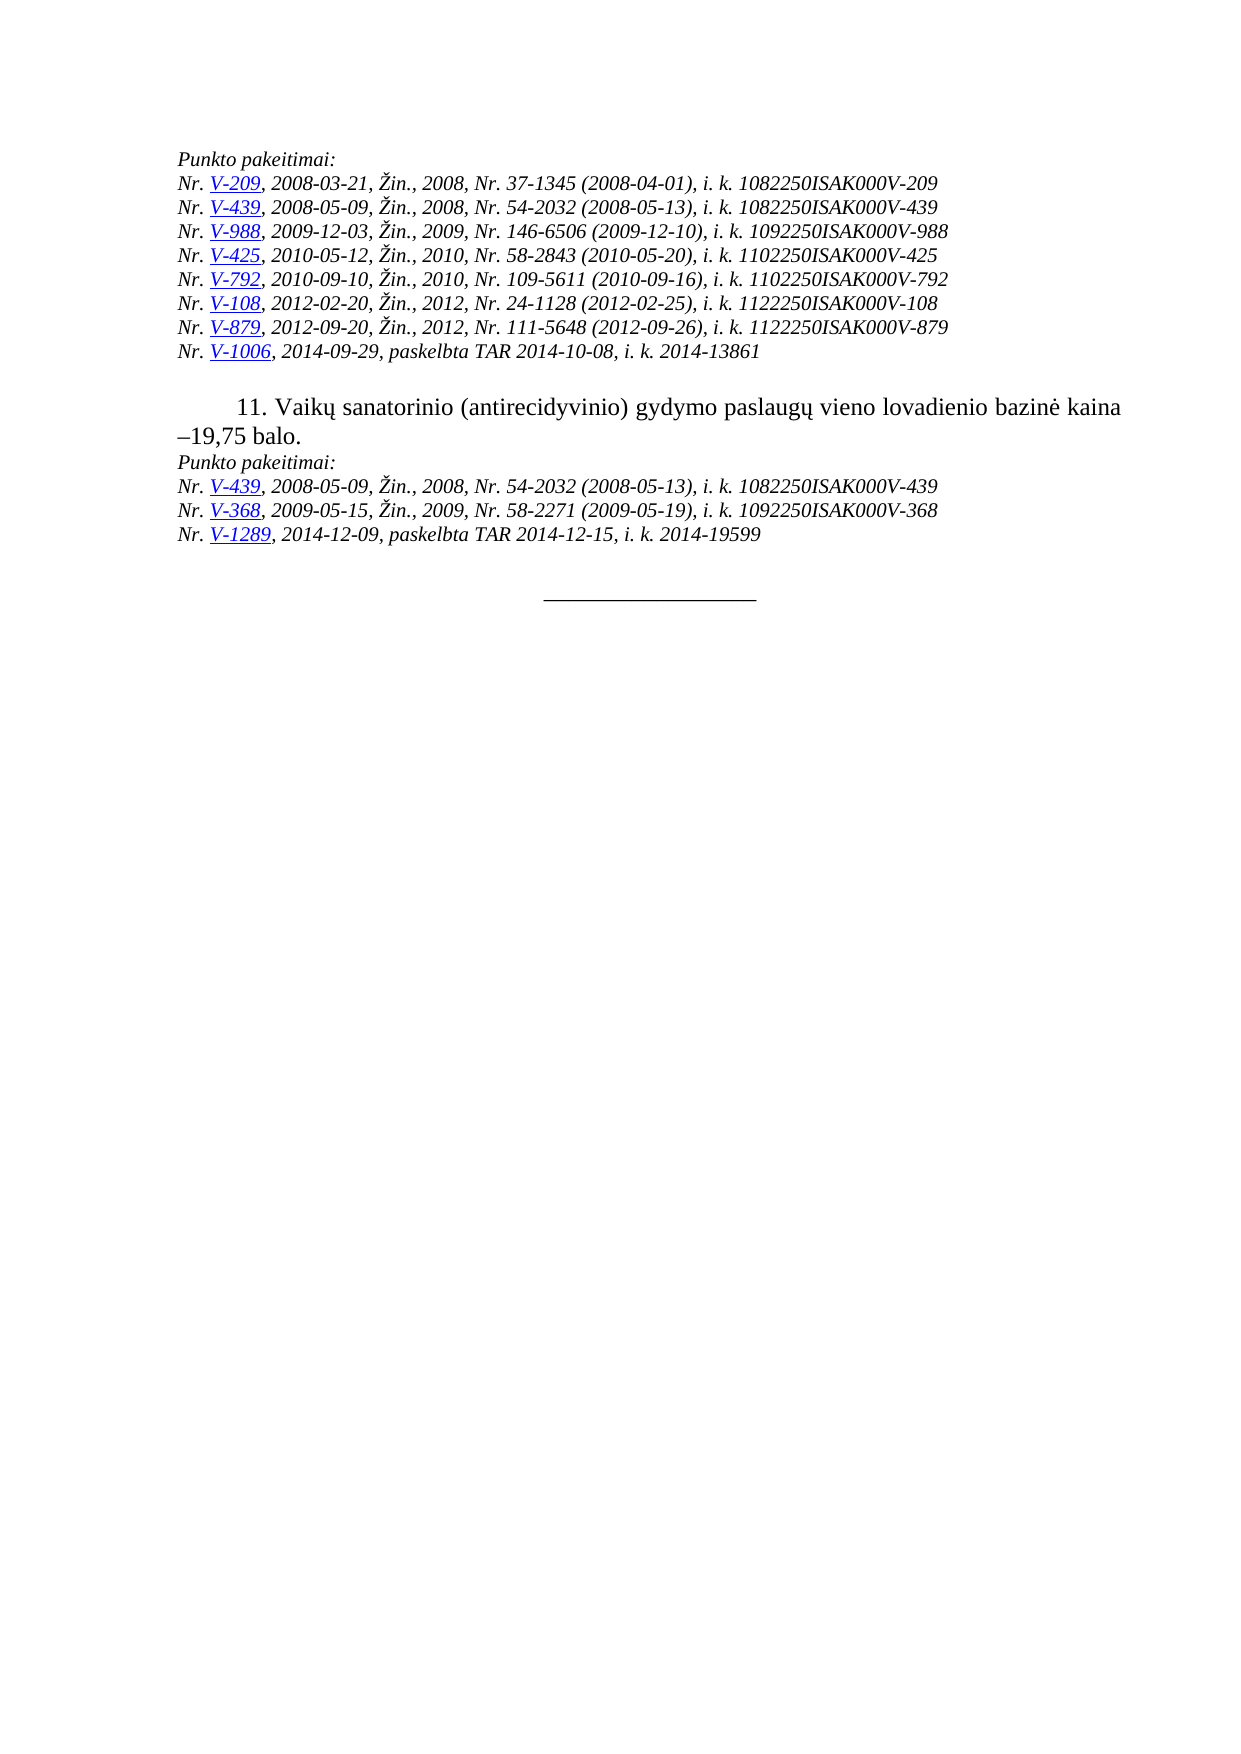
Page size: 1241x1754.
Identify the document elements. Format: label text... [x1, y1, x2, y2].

text Nr. V-988, 2009-12-03, Žin., 2009, Nr. 146-6506 (2009-12-10), i. k. 1092250ISAK000V-988 [177, 219, 1122, 243]
text Nr. V-879, 2012-09-20, Žin., 2012, Nr. 111-5648 (2012-09-26), i. k. 1122250ISAK000V-879 [177, 315, 1122, 339]
text 11. Vaikų sanatorinio (antirecidyvinio) gydymo paslaugų vieno lovadienio bazinė kaina –19,75 balo. [177, 392, 1122, 450]
text Punkto pakeitimai: [177, 147, 1122, 171]
text Nr. V-209, 2008-03-21, Žin., 2008, Nr. 37-1345 (2008-04-01), i. k. 1082250ISAK000V-209 [177, 171, 1122, 195]
text Nr. V-439, 2008-05-09, Žin., 2008, Nr. 54-2032 (2008-05-13), i. k. 1082250ISAK000V-439 [177, 195, 1122, 219]
text Nr. V-439, 2008-05-09, Žin., 2008, Nr. 54-2032 (2008-05-13), i. k. 1082250ISAK000V-439 [177, 474, 1122, 498]
text Nr. V-792, 2010-09-10, Žin., 2010, Nr. 109-5611 (2010-09-16), i. k. 1102250ISAK000V-792 [177, 267, 1122, 291]
text Nr. V-368, 2009-05-15, Žin., 2009, Nr. 58-2271 (2009-05-19), i. k. 1092250ISAK000V-368 [177, 498, 1122, 522]
text Nr. V-425, 2010-05-12, Žin., 2010, Nr. 58-2843 (2010-05-20), i. k. 1102250ISAK000V-425 [177, 243, 1122, 267]
text Nr. V-1289, 2014-12-09, paskelbta TAR 2014-12-15, i. k. 2014-19599 [177, 522, 1122, 546]
text Nr. V-108, 2012-02-20, Žin., 2012, Nr. 24-1128 (2012-02-25), i. k. 1122250ISAK000V-108 [177, 291, 1122, 315]
text Nr. V-1006, 2014-09-29, paskelbta TAR 2014-10-08, i. k. 2014-13861 [177, 339, 1122, 363]
text Punkto pakeitimai: [177, 450, 1122, 474]
text _________________ [177, 575, 1122, 603]
